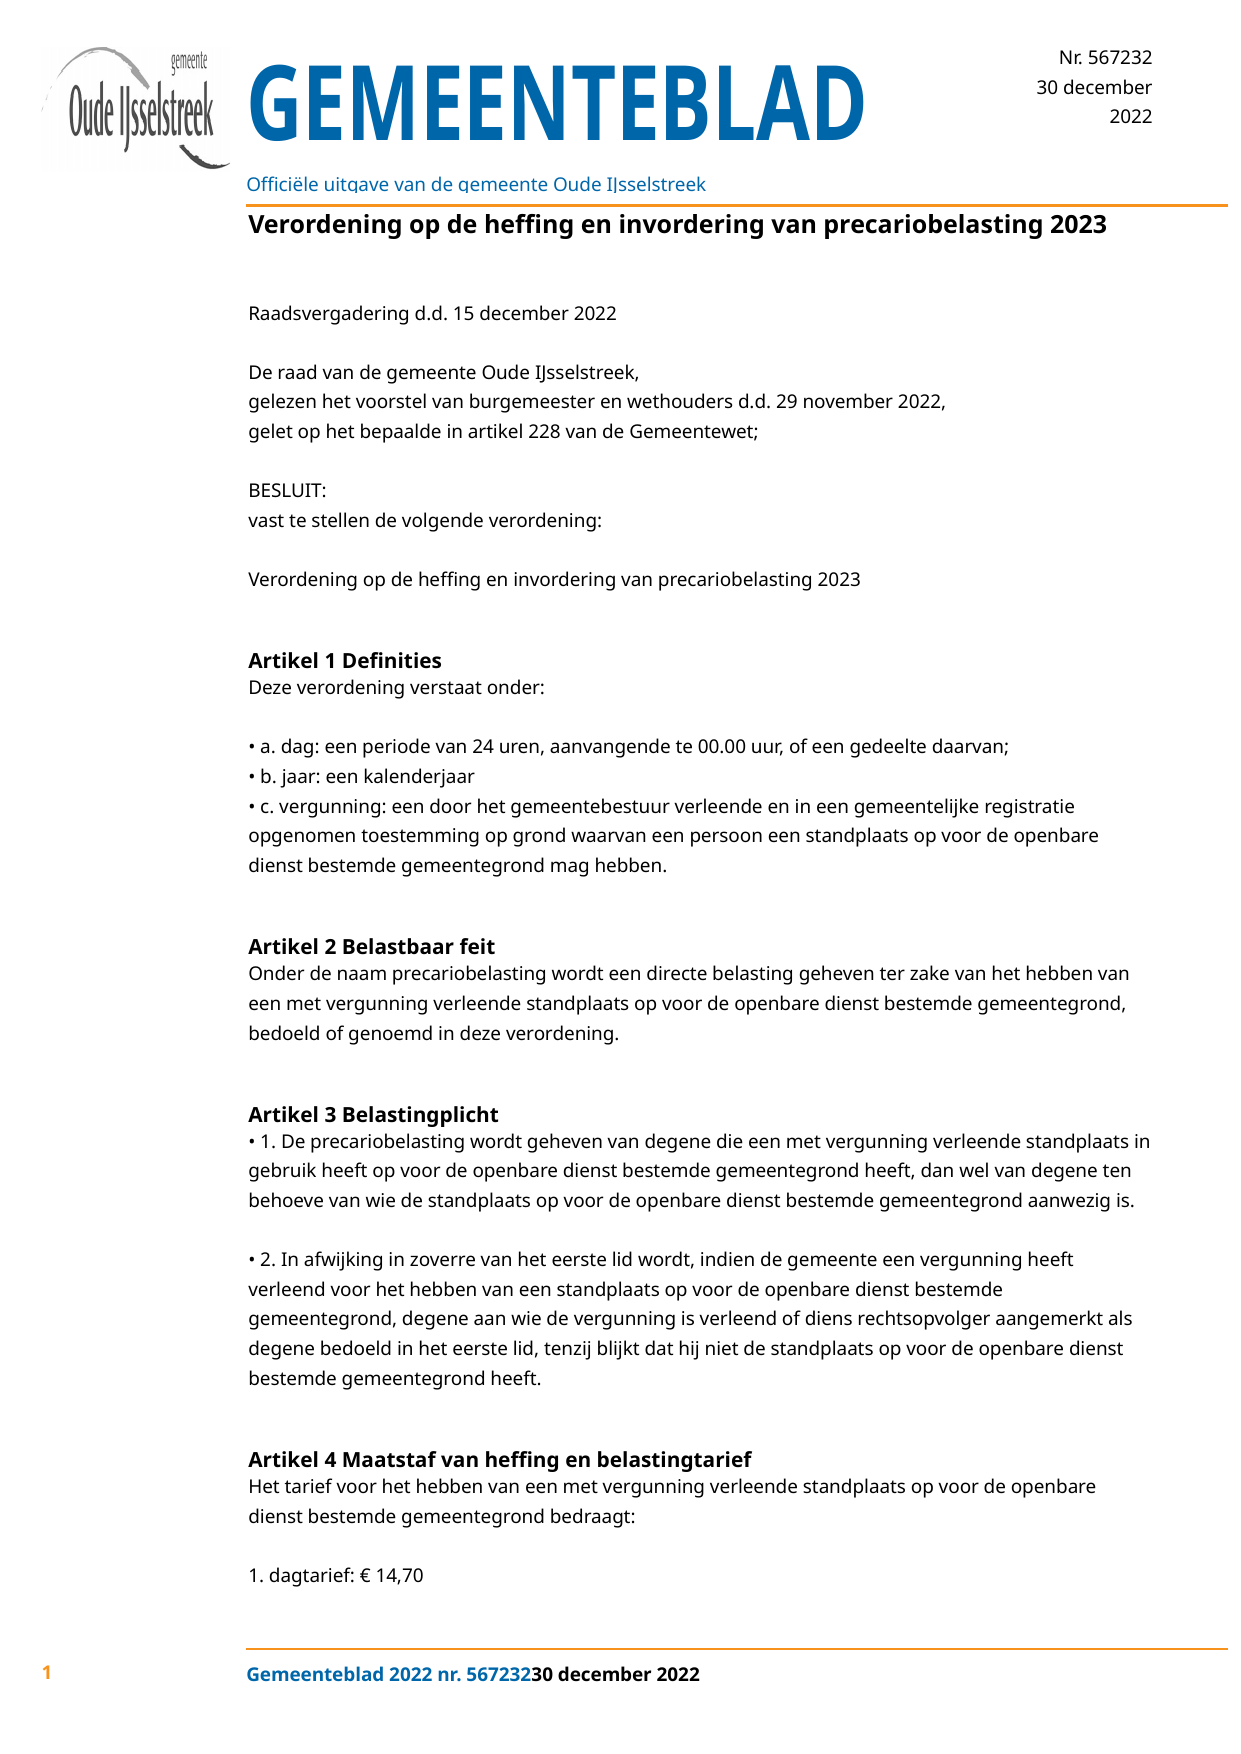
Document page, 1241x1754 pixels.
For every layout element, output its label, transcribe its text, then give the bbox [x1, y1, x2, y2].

text gelet op het bepaalde in artikel 228 van de Gemeentewet; [248, 418, 1152, 444]
text • c. vergunning: een door het gemeentebestuur verleende en in een gemeentelijke registratie opgenomen toestemming op grond waarvan een persoon een standplaats op voor de openbare dienst bestemde gemeentegrond mag hebben. [248, 793, 1152, 878]
text BESLUIT: [248, 477, 1152, 503]
text Het tarief voor het hebben van een met vergunning verleende standplaats op voor de openbare dienst bestemde gemeentegrond bedraagt: [248, 1473, 1152, 1528]
text Verordening op de heffing en invordering van precariobelasting 2023 [248, 207, 1152, 241]
text Artikel 4 Maatstaf van heffing en belastingtarief [248, 1445, 1152, 1473]
text gelezen het voorstel van burgemeester en wethouders d.d. 29 november 2022, [248, 389, 1152, 414]
text Artikel 1 Definities [248, 646, 1152, 674]
text Artikel 3 Belastingplicht [248, 1100, 1152, 1128]
text Onder de naam precariobelasting wordt een directe belasting geheven ter zake van het hebben van een met vergunning verleende standplaats op voor de openbare dienst bestemde gemeentegrond, bedoeld of genoemd in deze verordening. [248, 961, 1152, 1045]
text Deze verordening verstaat onder: [248, 674, 1152, 700]
text Verordening op de heffing en invordering van precariobelasting 2023 [248, 566, 1152, 592]
text Artikel 2 Belastbaar feit [248, 932, 1152, 961]
text Raadsvergadering d.d. 15 december 2022 [248, 300, 1152, 326]
text • b. jaar: een kalenderjaar [248, 763, 1152, 789]
text De raad van de gemeente Oude IJsselstreek, [248, 359, 1152, 385]
text 1. dagtarief: € 14,70 [248, 1562, 1152, 1588]
picture [41, 47, 231, 172]
text • a. dag: een periode van 24 uren, aanvangende te 00.00 uur, of een gedeelte daarvan; [248, 734, 1152, 759]
text • 1. De precariobelasting wordt geheven van degene die een met vergunning verleende standplaats in gebruik heeft op voor de openbare dienst bestemde gemeentegrond heeft, dan wel van degene ten behoeve van wie de standplaats op voor de openbare dienst bestemde gemeentegrond aanwezig is. [248, 1128, 1152, 1213]
text • 2. In afwijking in zoverre van het eerste lid wordt, indien de gemeente een vergunning heeft verleend voor het hebben van een standplaats op voor de openbare dienst bestemde gemeentegrond, degene aan wie de vergunning is verleend of diens rechtsopvolger aangemerkt als degene bedoeld in het eerste lid, tenzij blijkt dat hij niet de standplaats op voor de openbare dienst bestemde gemeentegrond heeft. [248, 1246, 1152, 1391]
text vast te stellen de volgende verordening: [248, 507, 1152, 533]
